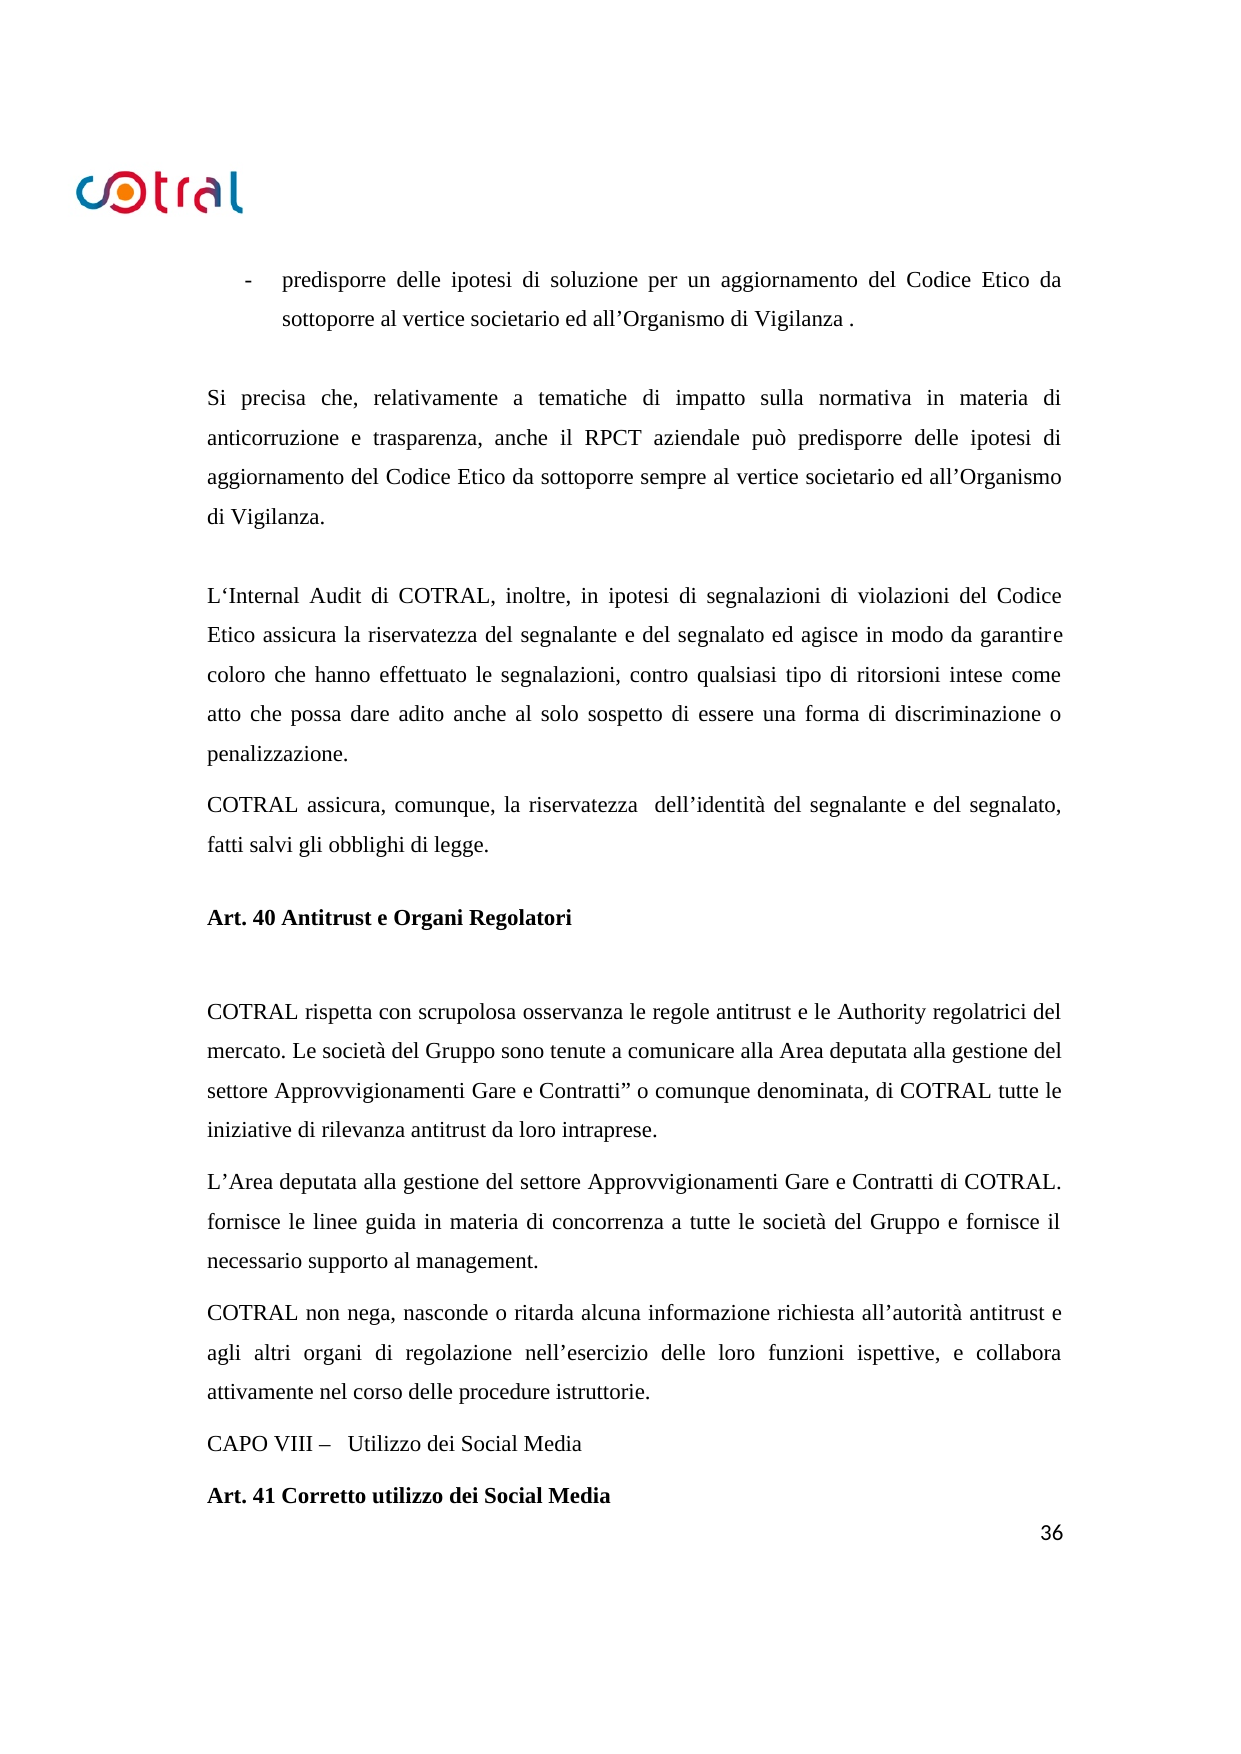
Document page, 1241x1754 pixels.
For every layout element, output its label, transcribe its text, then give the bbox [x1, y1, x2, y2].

text COTRAL assicura, comunque, la riservatezza dell’identità del segnalante e del segnalato, fatti salvi gli obblighi di legge. [207, 792, 1063, 857]
text Art. 41 Corretto utilizzo dei Social Media [207, 1482, 1063, 1508]
text L’Area deputata alla gestione del settore Approvvigionamenti Gare e Contratti di COTRAL. fornisce le linee guida in materia di concorrenza a tutte le società del Gruppo e fornisce il necessario supporto al management. [207, 1168, 1063, 1273]
text CAPO VIII – Utilizzo dei Social Media [207, 1430, 1063, 1456]
text L‘Internal Audit di COTRAL, inoltre, in ipotesi di segnalazioni di violazioni del Codice Etico assicura la riservatezza del segnalante e del segnalato ed agisce in modo da garantire coloro che hanno effettuato le segnalazioni, contro qualsiasi tipo di ritorsioni intese come atto che possa dare adito anche al solo sospetto di essere una forma di discriminazione o penalizzazione. [207, 582, 1063, 766]
list predisporre delle ipotesi di soluzione per un aggiornamento del Codice Etico da sottoporre al vertice societario ed all’Organismo di Vigilanza . [244, 266, 1063, 332]
text COTRAL rispetta con scrupolosa osservanza le regole antitrust e le Authority regolatrici del mercato. Le società del Gruppo sono tenute a comunicare alla Area deputata alla gestione del settore Approvvigionamenti Gare e Contratti” o comunque denominata, di COTRAL tutte le iniziative di rilevanza antitrust da loro intraprese. [207, 998, 1063, 1143]
text Si precisa che, relativamente a tematiche di impatto sulla normativa in materia di anticorruzione e trasparenza, anche il RPCT aziendale può predisporre delle ipotesi di aggiornamento del Codice Etico da sottoporre sempre al vertice societario ed all’Organismo di Vigilanza. [207, 384, 1063, 529]
subtitle Art. 40 Antitrust e Organi Regolatori [207, 904, 1063, 930]
text COTRAL non nega, nasconde o ritarda alcuna informazione richiesta all’autorità antitrust e agli altri organi di regolazione nell’esercizio delle loro funzioni ispettive, e collabora attivamente nel corso delle procedure istruttorie. [207, 1299, 1063, 1404]
